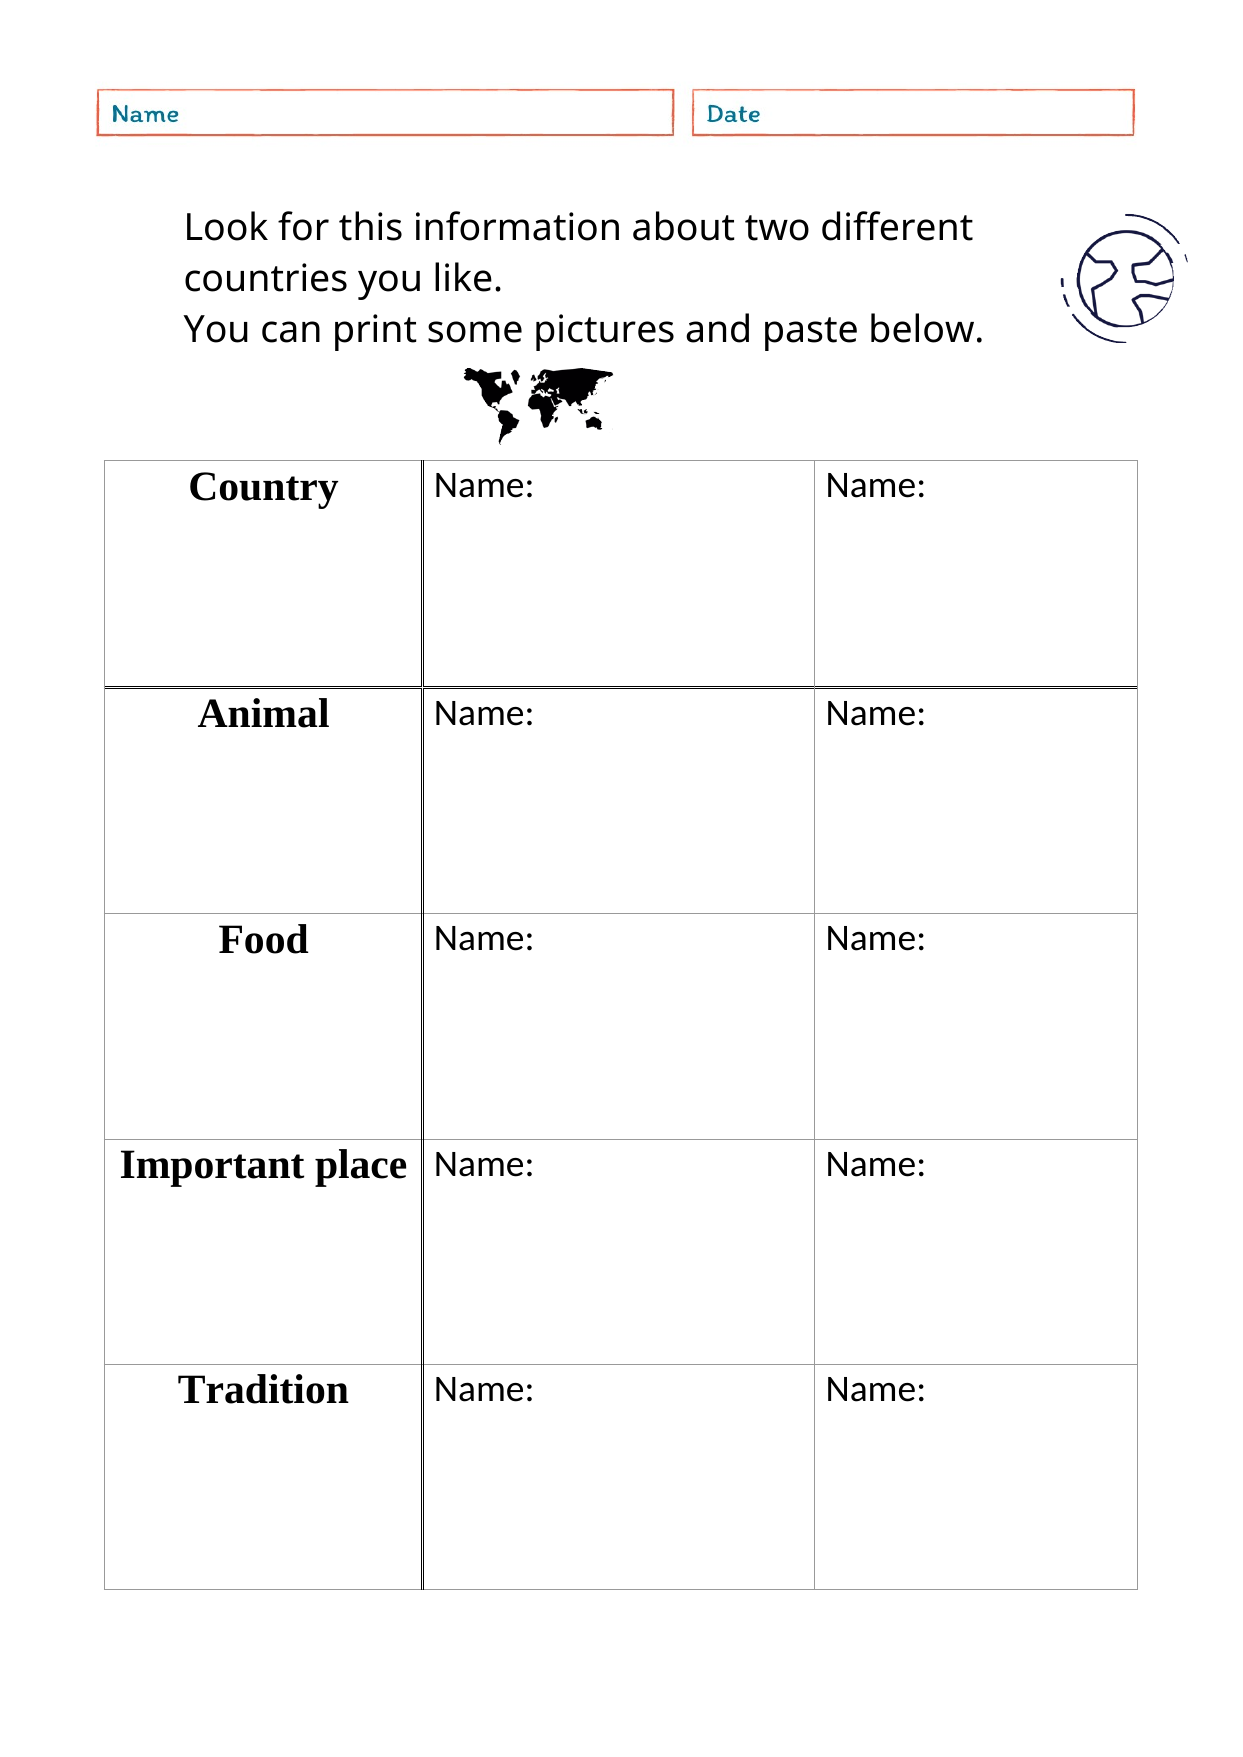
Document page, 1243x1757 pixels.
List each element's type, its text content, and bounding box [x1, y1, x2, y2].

table_cell Food [105, 914, 421, 1138]
table_cell Name: [424, 1365, 814, 1589]
table_header Name: [424, 461, 814, 686]
table_cell Animal [105, 689, 421, 913]
table_cell Name: [424, 914, 814, 1138]
text Look for this information about two different [33, 200, 1209, 251]
table_cell Important place [105, 1140, 421, 1364]
table_cell Name: [815, 1140, 1137, 1364]
table_cell Name: [424, 1140, 814, 1364]
table_header Name: [815, 461, 1137, 686]
text countries you like. [108, 251, 1085, 302]
table_cell Name: [815, 914, 1137, 1138]
table_cell Name: [815, 1365, 1137, 1589]
text [1166, 251, 1209, 302]
table_cell Tradition [105, 1365, 421, 1589]
table_cell Name: [815, 689, 1137, 913]
table_header Country [105, 461, 421, 686]
text [1090, 251, 1172, 302]
table_cell Name: [424, 689, 814, 913]
text You can print some pictures and paste below. [108, 302, 1209, 353]
text [1080, 257, 1114, 302]
